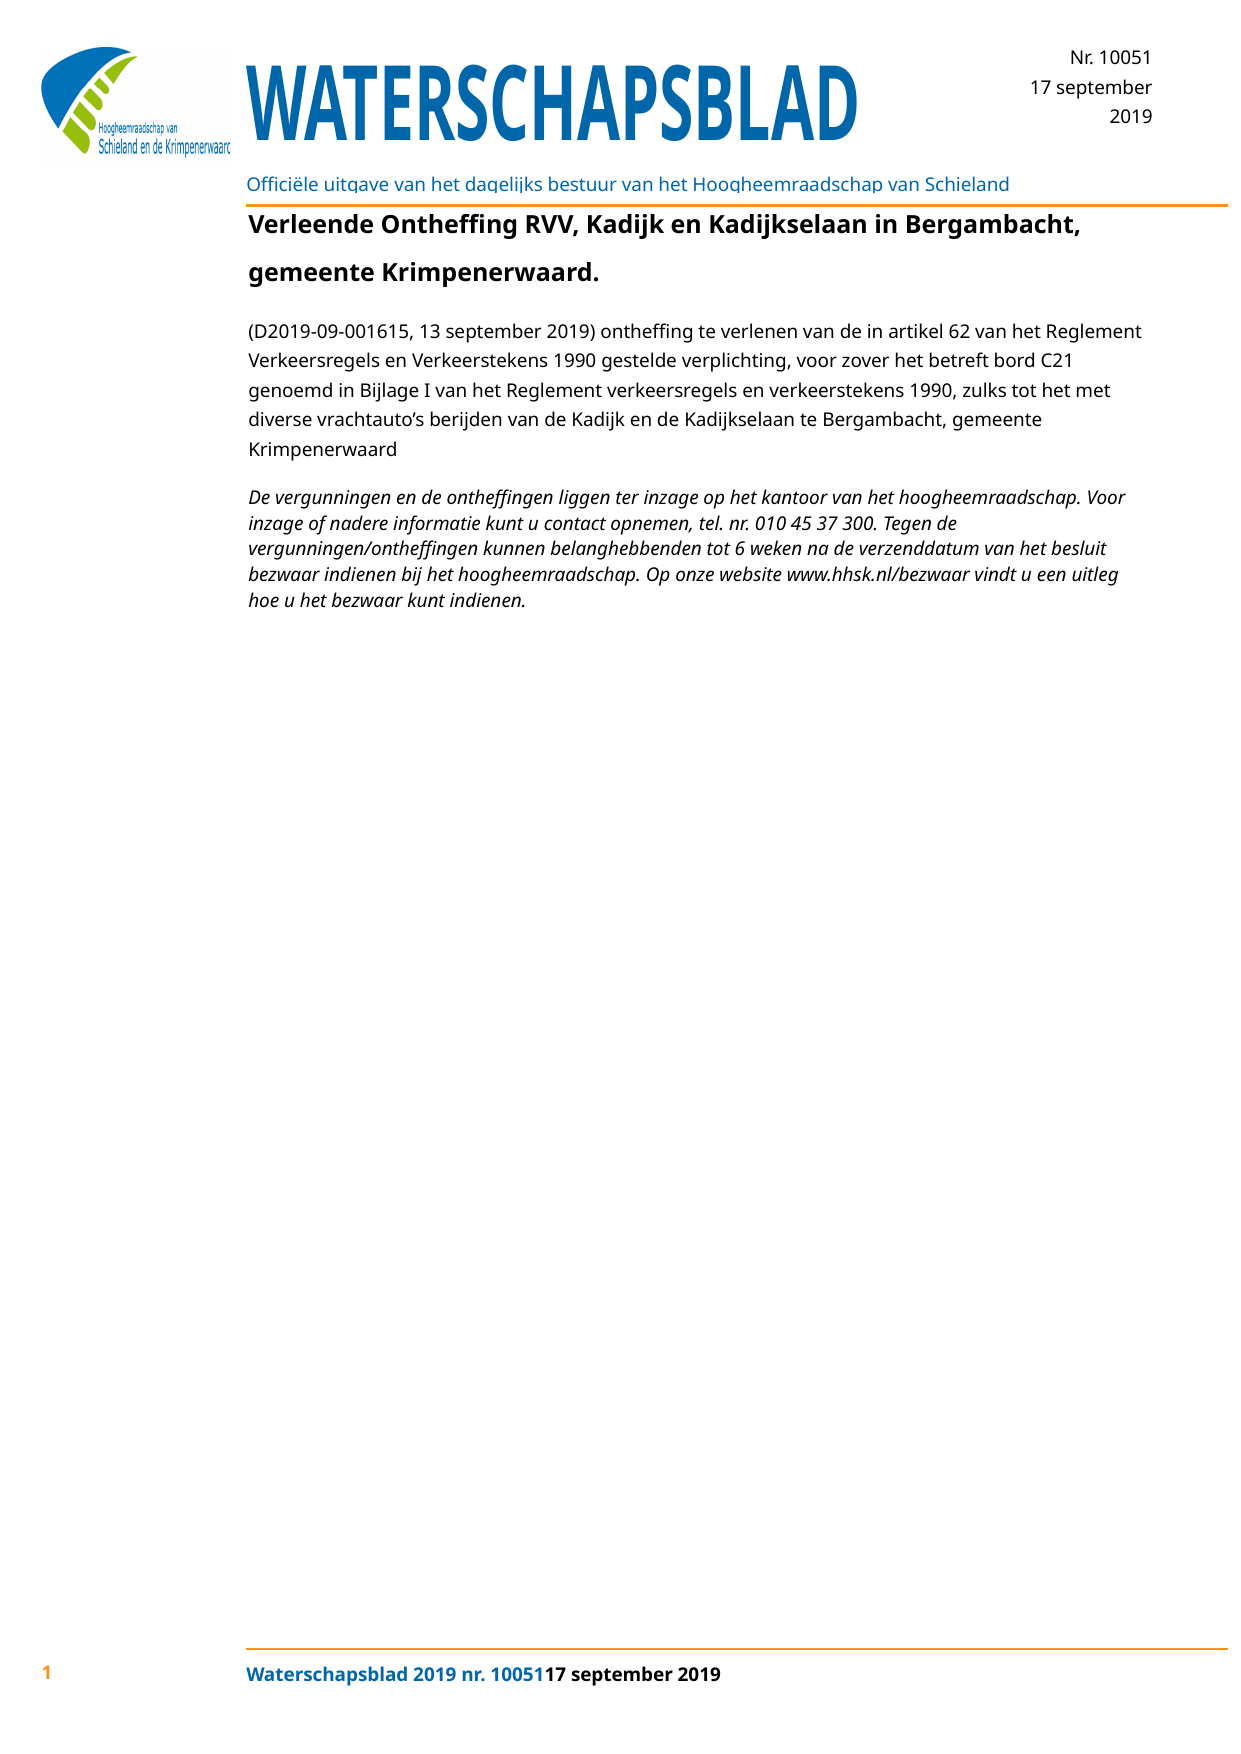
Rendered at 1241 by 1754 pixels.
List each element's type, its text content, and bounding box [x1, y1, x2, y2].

text Verleende Ontheffing RVV, Kadijk en Kadijkselaan in Bergambacht, gemeente Krimpenerwaard. [248, 207, 1152, 288]
picture [41, 47, 231, 172]
text (D2019-09-001615, 13 september 2019) ontheffing te verlenen van de in artikel 62 van het Reglement Verkeers­regels en Verkeerstekens 1990 gestelde verplichting, voor zover het betreft bord C21 genoemd in Bijlage I van het Reglement verkeersregels en verkeerstekens 1990, zulks tot het met diverse vrachtauto’s berijden van de Kadijk en de Kadijkselaan te Bergambacht, gemeente Krimpenerwaard [248, 318, 1152, 462]
text De vergunningen en de ontheffingen liggen ter inzage op het kantoor van het hoogheemraadschap. Voor inzage of nadere informatie kunt u contact opnemen, tel. nr. 010 45 37 300. Tegen de vergunningen/ontheffingen kunnen belanghebbenden tot 6 weken na de verzenddatum van het besluit bezwaar indienen bij het hoogheemraadschap. Op onze website www.hhsk.nl/bezwaar vindt u een uitleg hoe u het bezwaar kunt indienen. [248, 484, 1152, 613]
